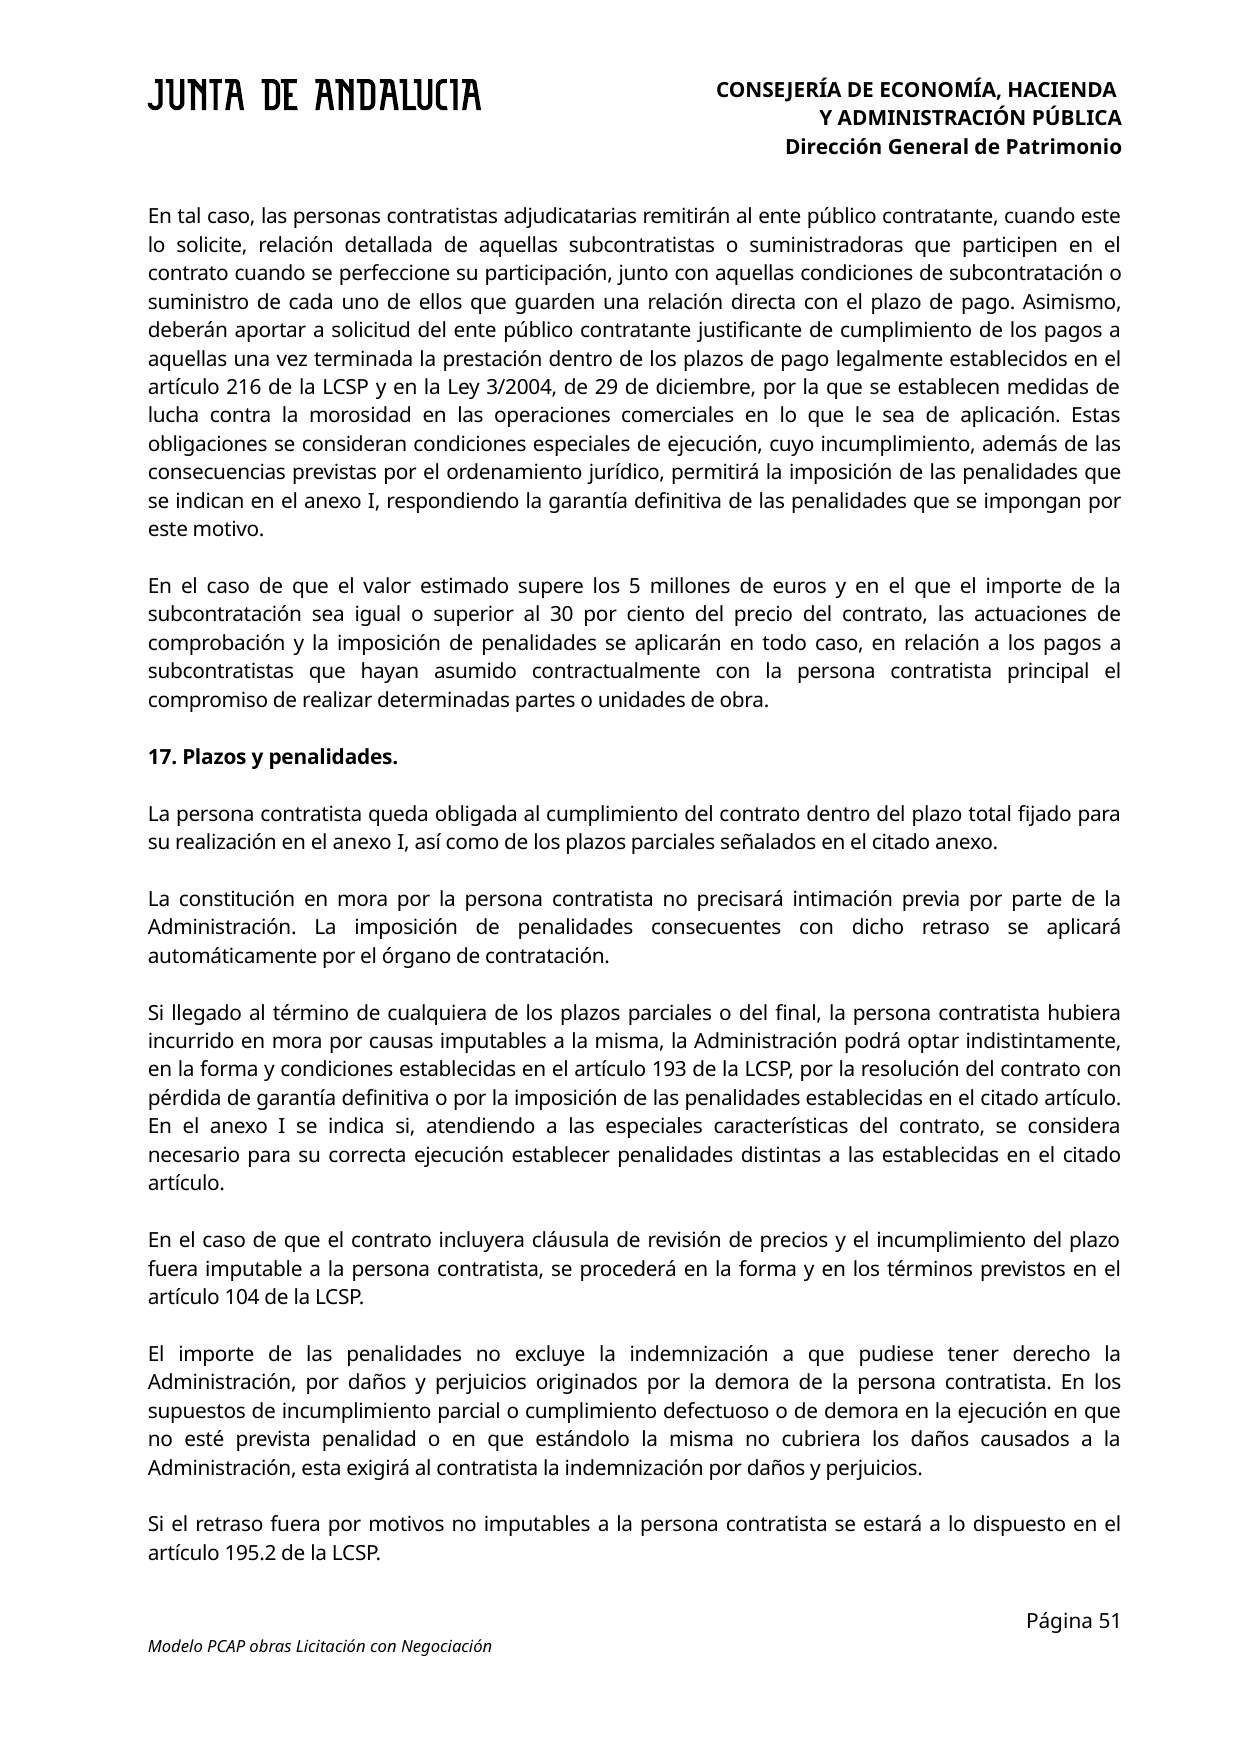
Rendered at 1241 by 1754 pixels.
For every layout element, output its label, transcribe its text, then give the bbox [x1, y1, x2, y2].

text El importe de las penalidades no excluye la indemnización a que pudiese tener derecho la Administración, por daños y perjuicios originados por la demora de la persona contratista. En los supuestos de incumplimiento parcial o cumplimiento defectuoso o de demora en la ejecución en que no esté prevista penalidad o en que estándolo la misma no cubriera los daños causados a la Administración, esta exigirá al contratista la indemnización por daños y perjuicios. [148, 1339, 1122, 1481]
text En el caso de que el contrato incluyera cláusula de revisión de precios y el incumplimiento del plazo fuera imputable a la persona contratista, se procederá en la forma y en los términos previstos en el artículo 104 de la LCSP. [148, 1225, 1122, 1311]
text En el caso de que el valor estimado supere los 5 millones de euros y en el que el importe de la subcontratación sea igual o superior al 30 por ciento del precio del contrato, las actuaciones de comprobación y la imposición de penalidades se aplicarán en todo caso, en relación a los pagos a subcontratistas que hayan asumido contractualmente con la persona contratista principal el compromiso de realizar determinadas partes o unidades de obra. [148, 571, 1122, 713]
text En tal caso, las personas contratistas adjudicatarias remitirán al ente público contratante, cuando este lo solicite, relación detallada de aquellas subcontratistas o suministradoras que participen en el contrato cuando se perfeccione su participación, junto con aquellas condiciones de subcontratación o suministro de cada uno de ellos que guarden una relación directa con el plazo de pago. Asimismo, deberán aportar a solicitud del ente público contratante justificante de cumplimiento de los pagos a aquellas una vez terminada la prestación dentro de los plazos de pago legalmente establecidos en el artículo 216 de la LCSP y en la Ley 3/2004, de 29 de diciembre, por la que se establecen medidas de lucha contra la morosidad en las operaciones comerciales en lo que le sea de aplicación. Estas obligaciones se consideran condiciones especiales de ejecución, cuyo incumplimiento, además de las consecuencias previstas por el ordenamiento jurídico, permitirá la imposición de las penalidades que se indican en el anexo I, respondiendo la garantía definitiva de las penalidades que se impongan por este motivo. [148, 201, 1122, 543]
text 17. Plazos y penalidades. [148, 742, 1122, 770]
text Si el retraso fuera por motivos no imputables a la persona contratista se estará a lo dispuesto en el artículo 195.2 de la LCSP. [148, 1509, 1122, 1566]
text La persona contratista queda obligada al cumplimiento del contrato dentro del plazo total fijado para su realización en el anexo I, así como de los plazos parciales señalados en el citado anexo. [148, 799, 1122, 856]
text Si llegado al término de cualquiera de los plazos parciales o del final, la persona contratista hubiera incurrido en mora por causas imputables a la misma, la Administración podrá optar indistintamente, en la forma y condiciones establecidas en el artículo 193 de la LCSP, por la resolución del contrato con pérdida de garantía definitiva o por la imposición de las penalidades establecidas en el citado artículo. En el anexo I se indica si, atendiendo a las especiales características del contrato, se considera necesario para su correcta ejecución establecer penalidades distintas a las establecidas en el citado artículo. [148, 998, 1122, 1197]
text La constitución en mora por la persona contratista no precisará intimación previa por parte de la Administración. La imposición de penalidades consecuentes con dicho retraso se aplicará automáticamente por el órgano de contratación. [148, 884, 1122, 969]
